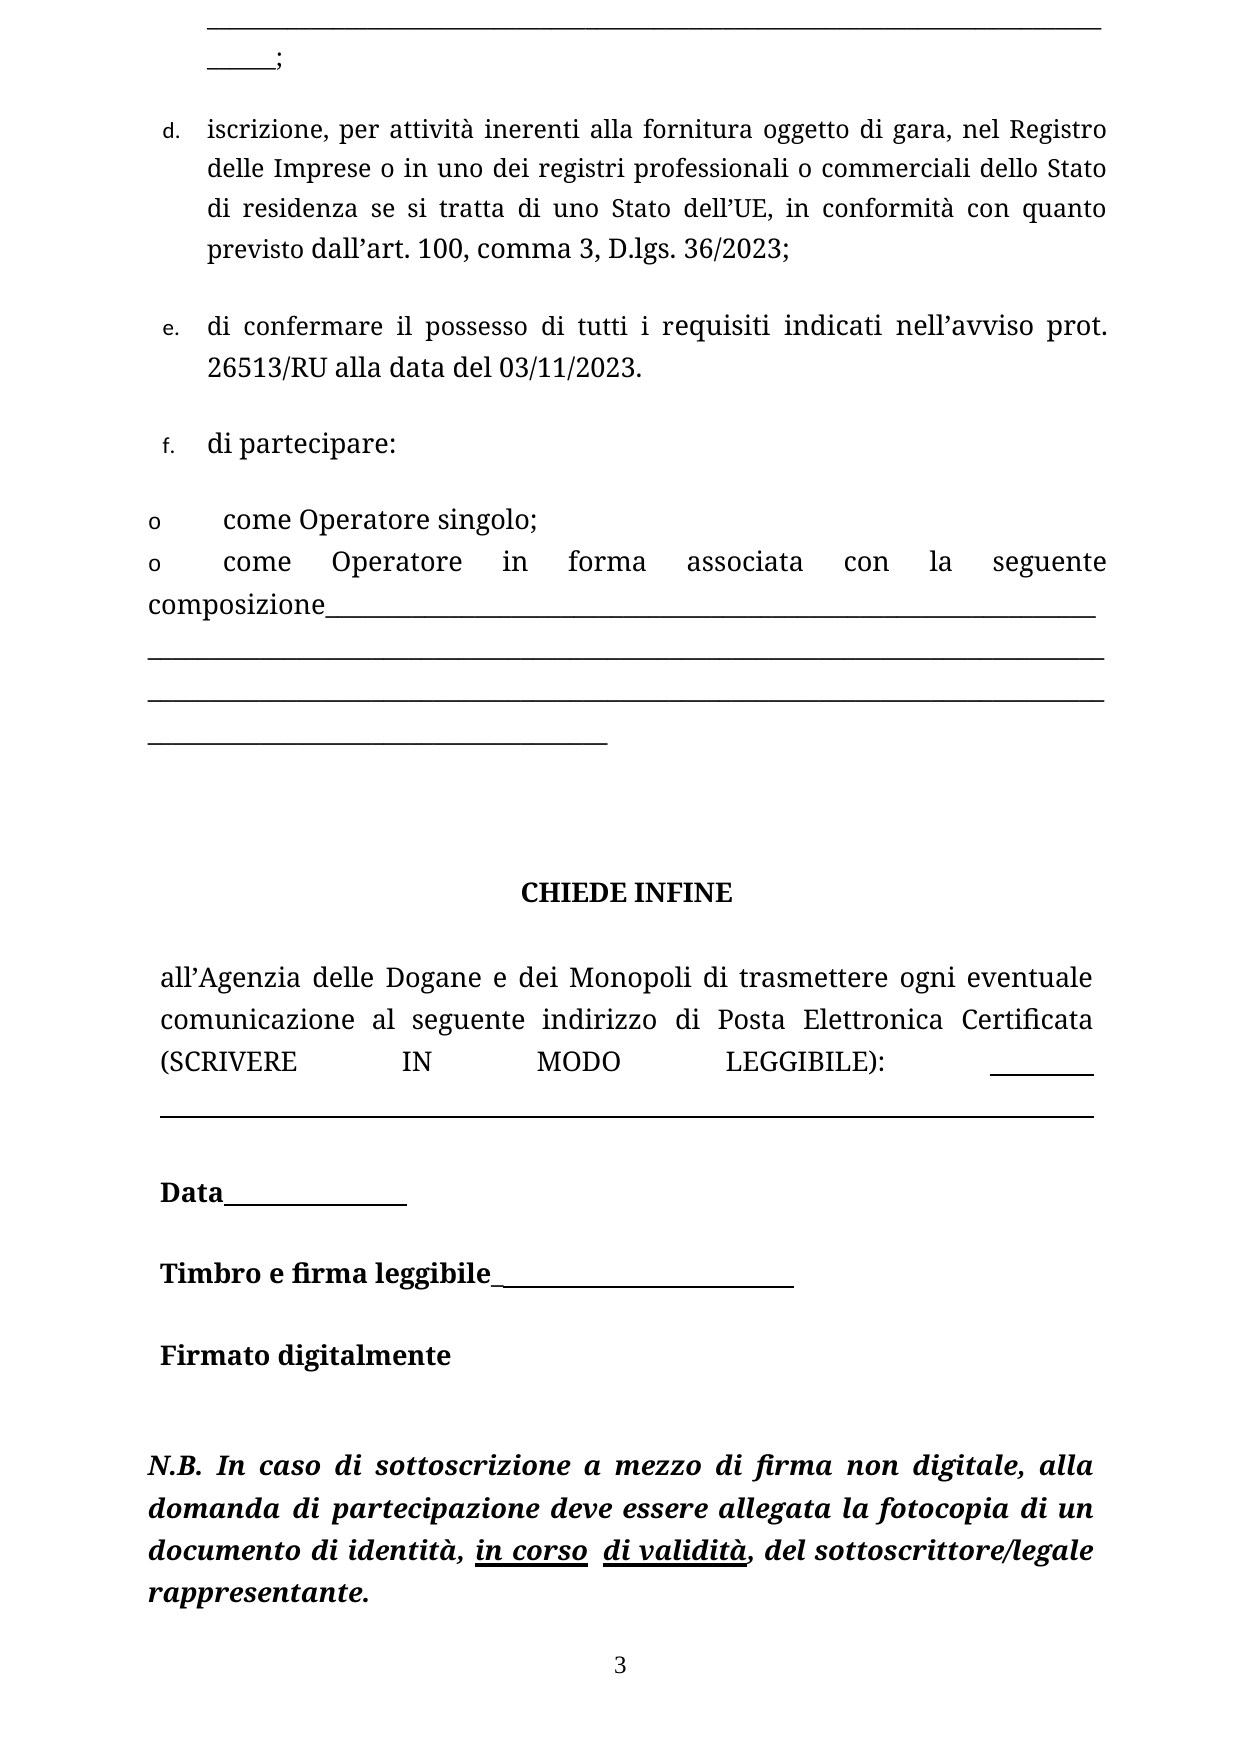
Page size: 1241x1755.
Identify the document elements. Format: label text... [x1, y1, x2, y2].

text Timbro e firma leggibile_ [160, 1254, 1105, 1291]
subtitle CHIEDE INFINE [148, 873, 1105, 910]
list come Operatore in forma associata con la seguente composizione_____________________________________________________________________________________________________________________________________________________________________________________________________________________________________________________________ [148, 543, 1108, 749]
list di confermare il possesso di tutti i requisiti indicati nell’avviso prot. 26513/RU alla data del 03/11/2023. [162, 306, 1108, 385]
text all’Agenzia delle Dogane e dei Monopoli di trasmettere ogni eventuale comunicazione al seguente indirizzo di Posta Elettronica Certificata (SCRIVERE IN MODO LEGGIBILE): [160, 958, 1093, 1116]
text [160, 1118, 1093, 1122]
list iscrizione, per attività inerenti alla fornitura oggetto di gara, nel Registro delle Imprese o in uno dei registri professionali o commerciali dello Stato di residenza se si tratta di uno Stato dell’UE, in conformità con quanto previsto dall’art. 100, comma 3, D.lgs. 36/2023; [162, 112, 1108, 267]
text Firmato digitalmente [160, 1336, 1105, 1373]
subtitle Data [160, 1173, 1105, 1210]
list come Operatore singolo; [148, 500, 1108, 537]
list di avere almeno una sede operativa sul territorio italiano, ubicata come di seguito indicato__________________________________________________________________________________________________________________________________________________________; [162, 0, 1108, 73]
subtitle N.B. In caso di sottoscrizione a mezzo di firma non digitale, alla domanda di partecipazione deve essere allegata la fotocopia di un documento di identità, in corso di validità, del sottoscrittore/legale rappresentante. [148, 1447, 1094, 1611]
list di partecipare: [162, 424, 1108, 461]
